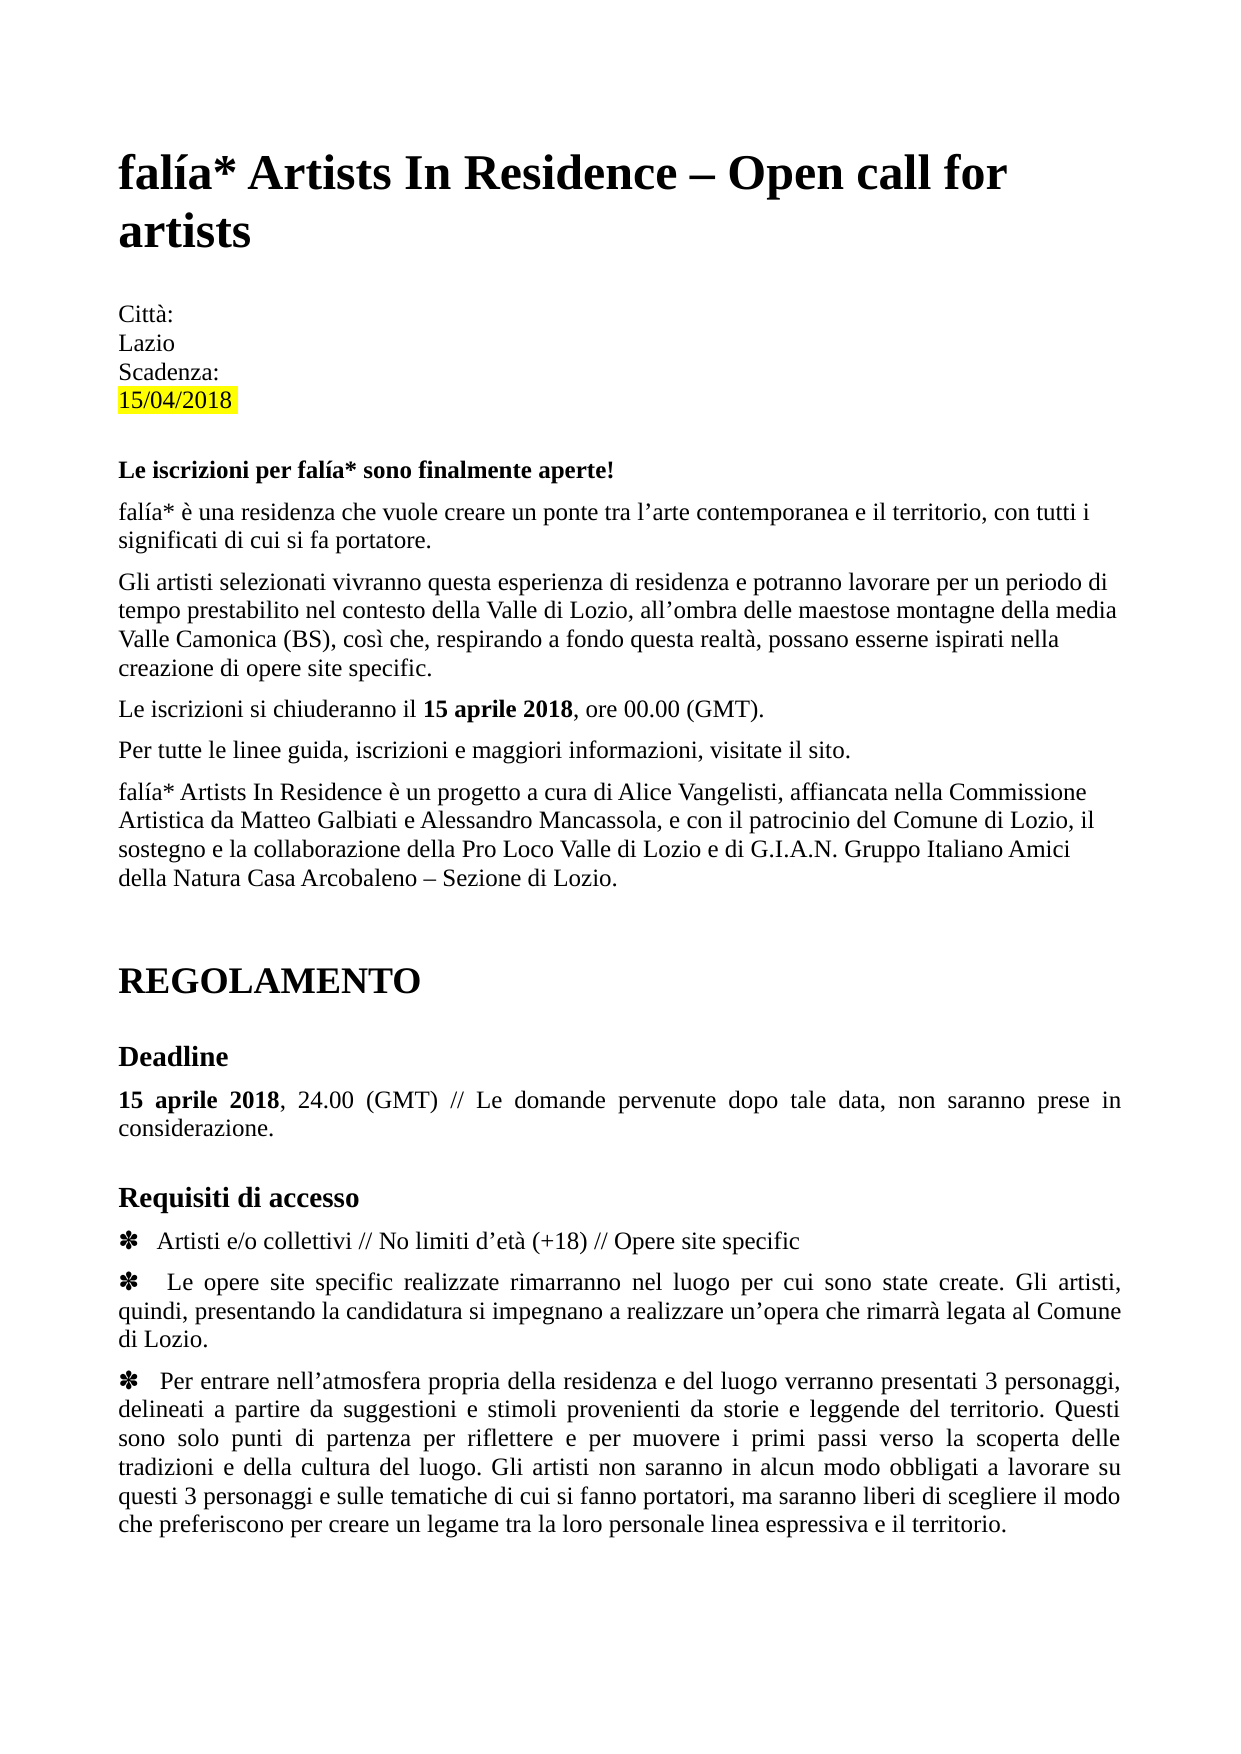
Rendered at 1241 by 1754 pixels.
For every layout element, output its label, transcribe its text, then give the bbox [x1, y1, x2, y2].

text ✽ Per entrare nell’atmosfera propria della residenza e del luogo verranno presentati 3 personaggi, delineati a partire da suggestioni e stimoli provenienti da storie e leggende del territorio. Questi sono solo punti di partenza per riflettere e per muovere i primi passi verso la scoperta delle tradizioni e della cultura del luogo. Gli artisti non saranno in alcun modo obbligati a lavorare su questi 3 personaggi e sulle tematiche di cui si fanno portatori, ma saranno liberi di scegliere il modo che preferiscono per creare un legame tra la loro personale linea espressiva e il territorio. [118, 1366, 1122, 1538]
text Scadenza: [118, 357, 1122, 386]
text ✽ Le opere site specific realizzate rimarranno nel luogo per cui sono state create. Gli artisti, quindi, presentando la candidatura si impegnano a realizzare un’opera che rimarrà legata al Comune di Lozio. [118, 1267, 1122, 1353]
subtitle Requisiti di accesso [118, 1180, 1122, 1213]
text ✽ Artisti e/o collettivi // No limiti d’età (+18) // Opere site specific [118, 1226, 1122, 1254]
subtitle Deadline [118, 1039, 1122, 1072]
subtitle REGOLAMENTO [118, 958, 1122, 1001]
subtitle falía* Artists In Residence – Open call for artists [118, 143, 1122, 258]
text Gli artisti selezionati vivranno questa esperienza di residenza e potranno lavorare per un periodo di tempo prestabilito nel contesto della Valle di Lozio, all’ombra delle maestose montagne della media Valle Camonica (BS), così che, respirando a fondo questa realtà, possano esserne ispirati nella creazione di opere site specific. [118, 567, 1122, 682]
text falía* è una residenza che vuole creare un ponte tra l’arte contemporanea e il territorio, con tutti i significati di cui si fa portatore. [118, 497, 1122, 554]
text Le iscrizioni si chiuderanno il 15 aprile 2018, ore 00.00 (GMT). [118, 694, 1122, 723]
text falía* Artists In Residence è un progetto a cura di Alice Vangelisti, affiancata nella Commissione Artistica da Matteo Galbiati e Alessandro Mancassola, e con il patrocinio del Comune di Lozio, il sostegno e la collaborazione della Pro Loco Valle di Lozio e di G.I.A.N. Gruppo Italiano Amici della Natura Casa Arcobaleno – Sezione di Lozio. [118, 777, 1122, 892]
text Per tutte le linee guida, iscrizioni e maggiori informazioni, visitate il sito. [118, 736, 1122, 764]
text Le iscrizioni per falía* sono finalmente aperte! [118, 456, 1122, 484]
text 15 aprile 2018, 24.00 (GMT) // Le domande pervenute dopo tale data, non saranno prese in considerazione. [118, 1085, 1122, 1142]
text 15/04/2018 [118, 386, 1122, 414]
text Lazio [118, 328, 1122, 357]
text Città: [118, 299, 1122, 328]
